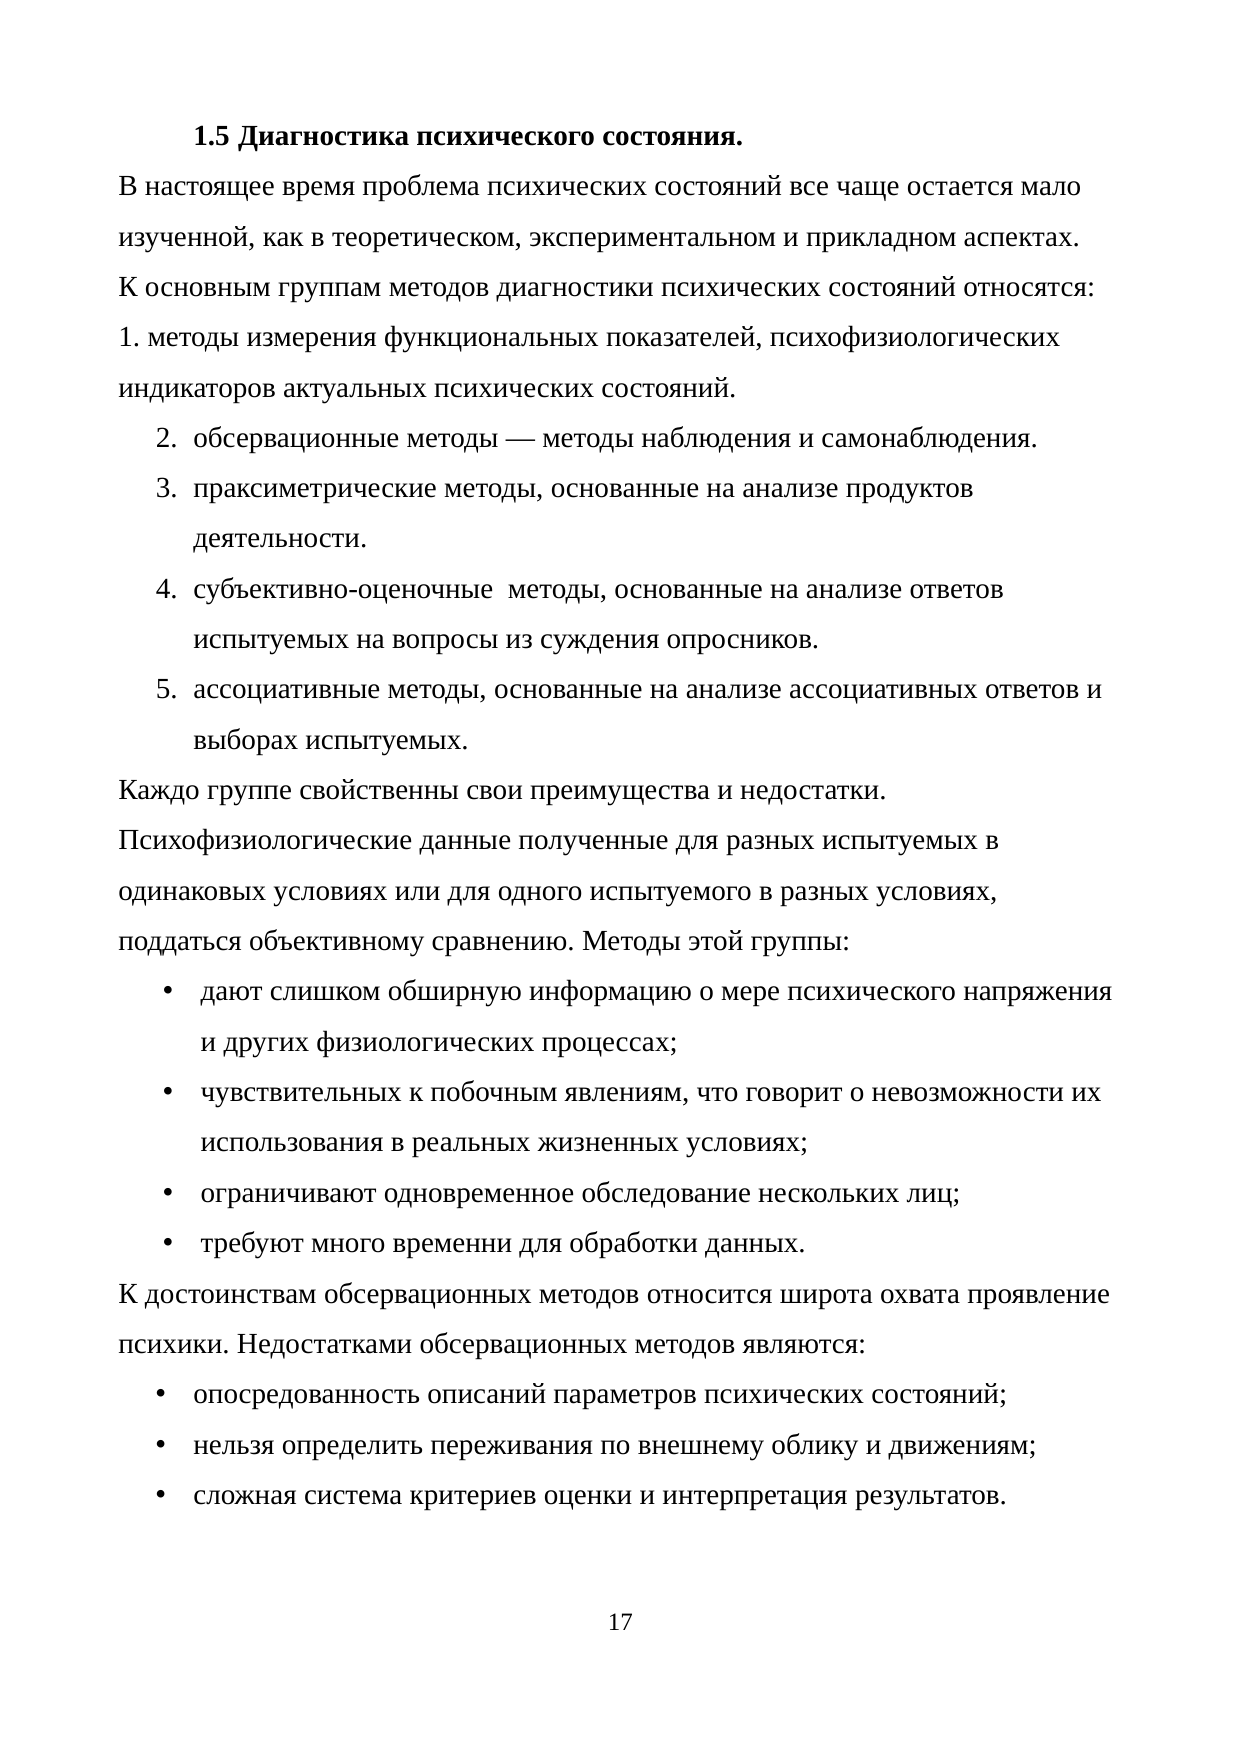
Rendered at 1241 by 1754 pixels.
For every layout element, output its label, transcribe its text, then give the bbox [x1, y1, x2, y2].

text В настоящее время проблема психических состояний все чаще остается мало изученной, как в теоретическом, экспериментальном и прикладном аспектах. [118, 168, 1122, 252]
list праксиметрические методы, основанные на анализе продуктов деятельности. [156, 470, 1122, 554]
text Каждо группе свойственны свои преимущества и недостатки. Психофизиологические данные полученные для разных испытуемых в одинаковых условиях или для одного испытуемого в разных условиях, поддаться объективному сравнению. Методы этой группы: [118, 772, 1122, 957]
list нельзя определить переживания по внешнему облику и движениям; [156, 1427, 1122, 1460]
list субъективно-оценочные методы, основанные на анализе ответов испытуемых на вопросы из суждения опросников. [156, 571, 1122, 655]
text К достоинствам обсервационных методов относится широта охвата проявление психики. Недостатками обсервационных методов являются: [118, 1276, 1122, 1359]
list опосредованность описаний параметров психических состояний; [156, 1376, 1122, 1410]
list обсервационные методы — методы наблюдения и самонаблюдения. [156, 420, 1122, 453]
list требуют много временни для обработки данных. [163, 1225, 1122, 1259]
list дают слишком обширную информацию о мере психического напряжения и других физиологических процессах; [163, 973, 1122, 1057]
list чувствительных к побочным явлениям, что говорит о невозможности их использования в реальных жизненных условиях; [163, 1074, 1122, 1158]
text К основным группам методов диагностики психических состояний относятся: 1. методы измерения функциональных показателей, психофизиологических индикаторов актуальных психических состояний. [118, 269, 1122, 403]
list сложная система критериев оценки и интерпретация результатов. [156, 1477, 1122, 1511]
list ассоциативные методы, основанные на анализе ассоциативных ответов и выборах испытуемых. [156, 672, 1122, 755]
list ограничивают одновременное обследование нескольких лиц; [163, 1175, 1122, 1208]
list Диагностика психического состояния. [193, 118, 1122, 152]
